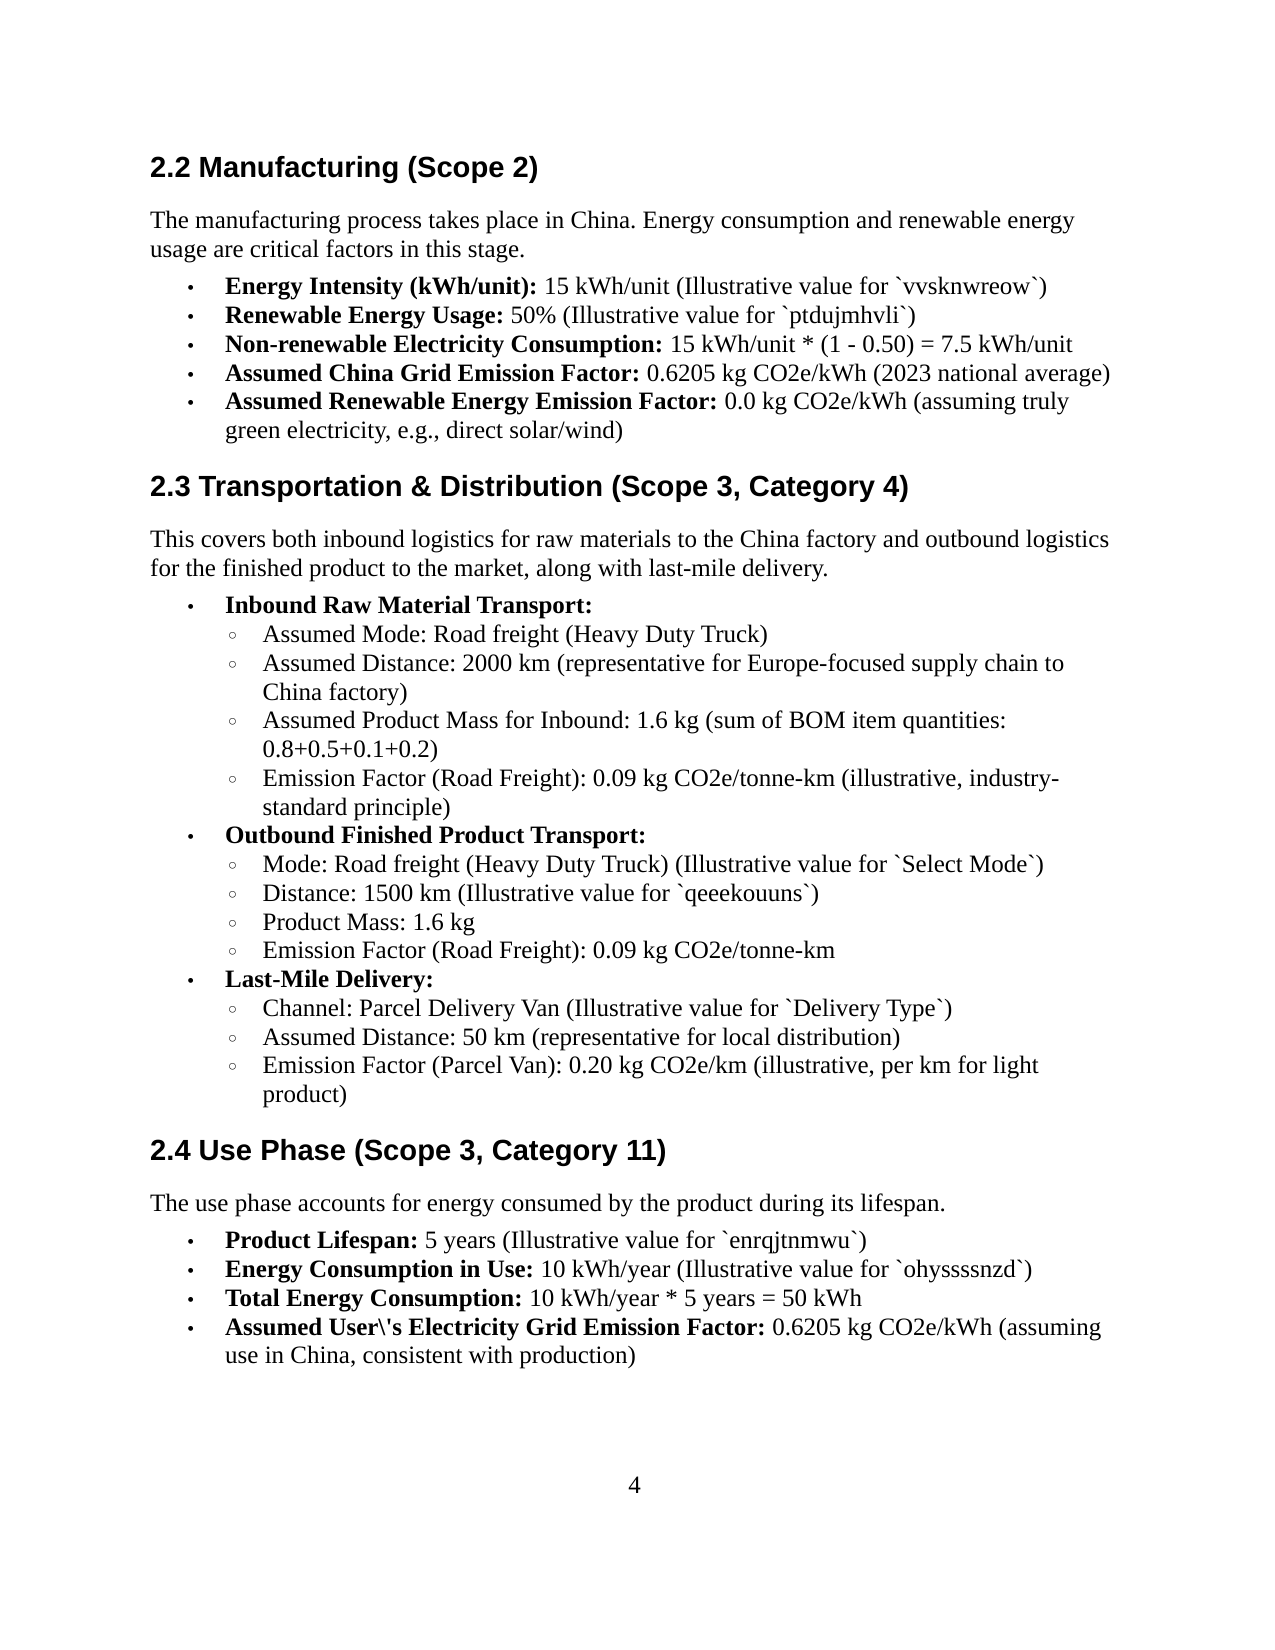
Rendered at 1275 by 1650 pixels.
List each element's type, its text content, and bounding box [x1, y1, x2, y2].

text The use phase accounts for energy consumed by the product during its lifespan. [150, 1188, 1125, 1217]
subtitle 2.2 Manufacturing (Scope 2) [150, 150, 1125, 183]
text The manufacturing process takes place in China. Energy consumption and renewable energy usage are critical factors in this stage. [150, 205, 1125, 262]
subtitle 2.4 Use Phase (Scope 3, Category 11) [150, 1133, 1125, 1166]
list Emission Factor (Road Freight): 0.09 kg CO2e/tonne-km [225, 935, 1125, 964]
list Outbound Finished Product Transport: [187, 820, 1125, 849]
list Energy Intensity (kWh/unit): 15 kWh/unit (Illustrative value for `vvsknwreow`) [187, 271, 1125, 300]
list Distance: 1500 km (Illustrative value for `qeeekouuns`) [225, 878, 1125, 907]
list Emission Factor (Parcel Van): 0.20 kg CO2e/km (illustrative, per km for light product) [225, 1050, 1125, 1108]
list Channel: Parcel Delivery Van (Illustrative value for `Delivery Type`) [225, 993, 1125, 1022]
list Mode: Road freight (Heavy Duty Truck) (Illustrative value for `Select Mode`) [225, 849, 1125, 878]
list Assumed Distance: 2000 km (representative for Europe-focused supply chain to China factory) [225, 648, 1125, 705]
list Inbound Raw Material Transport: [187, 590, 1125, 619]
subtitle 2.3 Transportation & Distribution (Scope 3, Category 4) [150, 469, 1125, 502]
text This covers both inbound logistics for raw materials to the China factory and outbound logistics for the finished product to the market, along with last-mile delivery. [150, 524, 1125, 581]
list Assumed Mode: Road freight (Heavy Duty Truck) [225, 619, 1125, 648]
list Assumed Distance: 50 km (representative for local distribution) [225, 1022, 1125, 1050]
list Product Mass: 1.6 kg [225, 907, 1125, 935]
list Renewable Energy Usage: 50% (Illustrative value for `ptdujmhvli`) [187, 300, 1125, 329]
list Assumed China Grid Emission Factor: 0.6205 kg CO2e/kWh (2023 national average) [187, 358, 1125, 386]
list Assumed Renewable Energy Emission Factor: 0.0 kg CO2e/kWh (assuming truly green electricity, e.g., direct solar/wind) [187, 386, 1125, 444]
list Product Lifespan: 5 years (Illustrative value for `enrqjtnmwu`) [187, 1226, 1125, 1254]
list Total Energy Consumption: 10 kWh/year * 5 years = 50 kWh [187, 1283, 1125, 1312]
list Emission Factor (Road Freight): 0.09 kg CO2e/tonne-km (illustrative, industry-standard principle) [225, 763, 1125, 820]
list Assumed User\'s Electricity Grid Emission Factor: 0.6205 kg CO2e/kWh (assuming use in China, consistent with production) [187, 1312, 1125, 1369]
list Non-renewable Electricity Consumption: 15 kWh/unit * (1 - 0.50) = 7.5 kWh/unit [187, 329, 1125, 358]
list Assumed Product Mass for Inbound: 1.6 kg (sum of BOM item quantities: 0.8+0.5+0.1+0.2) [225, 705, 1125, 763]
list Energy Consumption in Use: 10 kWh/year (Illustrative value for `ohyssssnzd`) [187, 1254, 1125, 1283]
list Last-Mile Delivery: [187, 964, 1125, 993]
